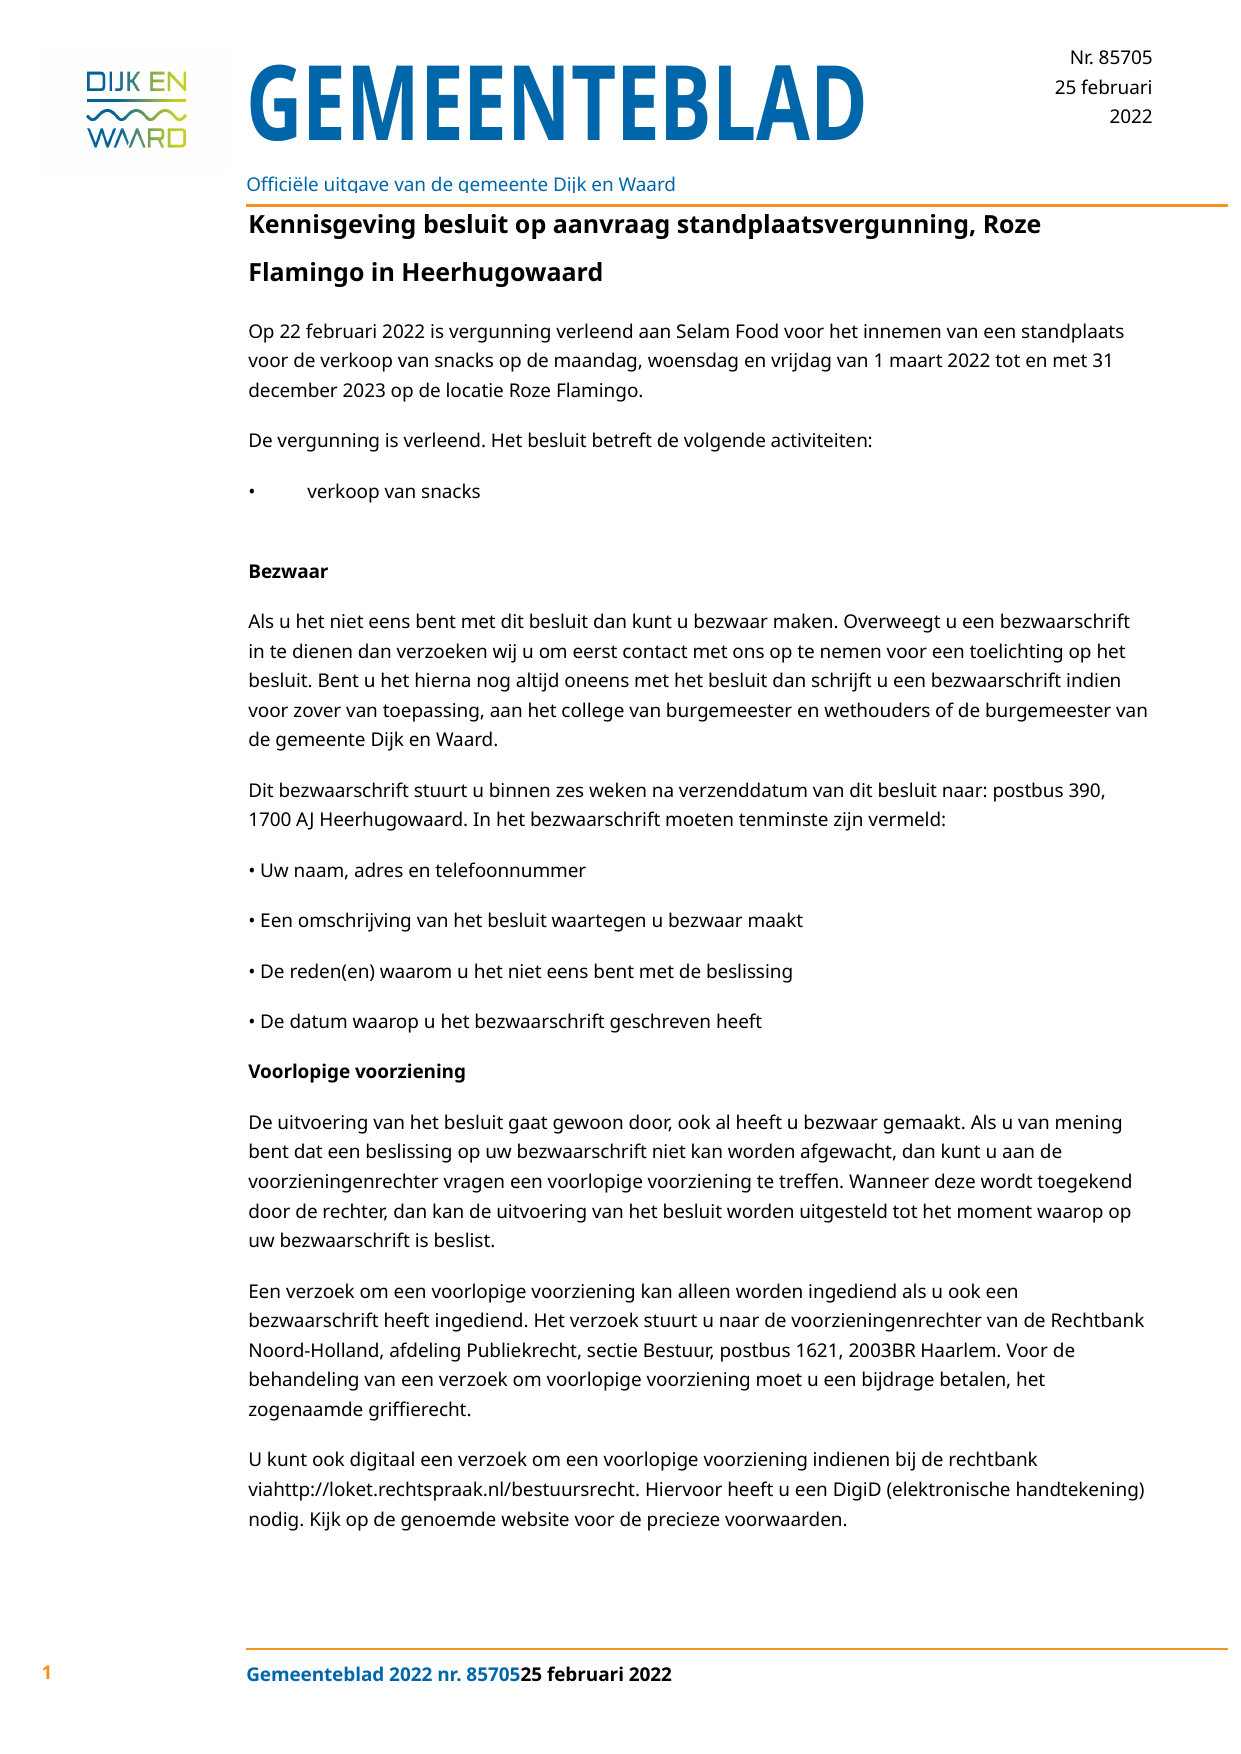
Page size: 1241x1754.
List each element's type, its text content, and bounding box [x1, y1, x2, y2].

text De vergunning is verleend. Het besluit betreft de volgende activiteiten: [248, 427, 1152, 453]
text • De datum waarop u het bezwaarschrift geschreven heeft [248, 1008, 1152, 1034]
text • Een omschrijving van het besluit waartegen u bezwaar maakt [248, 907, 1152, 933]
text • Uw naam, adres en telefoonnummer [248, 857, 1152, 883]
text Kennisgeving besluit op aanvraag standplaatsvergunning, Roze Flamingo in Heerhugowaard [248, 207, 1152, 288]
text U kunt ook digitaal een verzoek om een voorlopige voorziening indienen bij de rechtbank viahttp://loket.rechtspraak.nl/bestuursrecht. Hiervoor heeft u een DigiD (elektronische handtekening) nodig. Kijk op de genoemde website voor de precieze voorwaarden. [248, 1447, 1152, 1532]
text Bezwaar [248, 558, 1152, 584]
text • De reden(en) waarom u het niet eens bent met de beslissing [248, 958, 1152, 984]
text Voorlopige voorziening [248, 1059, 1152, 1084]
text Als u het niet eens bent met dit besluit dan kunt u bezwaar maken. Overweegt u een bezwaarschrift in te dienen dan verzoeken wij u om eerst contact met ons op te nemen voor een toelichting op het besluit. Bent u het hierna nog altijd oneens met het besluit dan schrijft u een bezwaarschrift indien voor zover van toepassing, aan het college van burgemeester en wethouders of de burgemeester van de gemeente Dijk en Waard. [248, 608, 1152, 752]
text De uitvoering van het besluit gaat gewoon door, ook al heeft u bezwaar gemaakt. Als u van mening bent dat een beslissing op uw bezwaarschrift niet kan worden afgewacht, dan kunt u aan de voorzieningenrechter vragen een voorlopige voorziening te treffen. Wanneer deze wordt toegekend door de rechter, dan kan de uitvoering van het besluit worden uitgesteld tot het moment waarop op uw bezwaarschrift is beslist. [248, 1109, 1152, 1253]
text Op 22 februari 2022 is vergunning verleend aan Selam Food voor het innemen van een standplaats voor de verkoop van snacks op de maandag, woensdag en vrijdag van 1 maart 2022 tot en met 31 december 2023 op de locatie Roze Flamingo. [248, 318, 1152, 403]
list verkoop van snacks [248, 478, 1152, 504]
text Dit bezwaarschrift stuurt u binnen zes weken na verzenddatum van dit besluit naar: postbus 390, 1700 AJ Heerhugowaard. In het bezwaarschrift moeten tenminste zijn vermeld: [248, 777, 1152, 832]
text Een verzoek om een voorlopige voorziening kan alleen worden ingediend als u ook een bezwaarschrift heeft ingediend. Het verzoek stuurt u naar de voorzieningenrechter van de Rechtbank Noord-Holland, afdeling Publiekrecht, sectie Bestuur, postbus 1621, 2003BR Haarlem. Voor de behandeling van een verzoek om voorlopige voorziening moet u een bijdrage betalen, het zogenaamde griffierecht. [248, 1278, 1152, 1422]
picture [41, 47, 231, 172]
